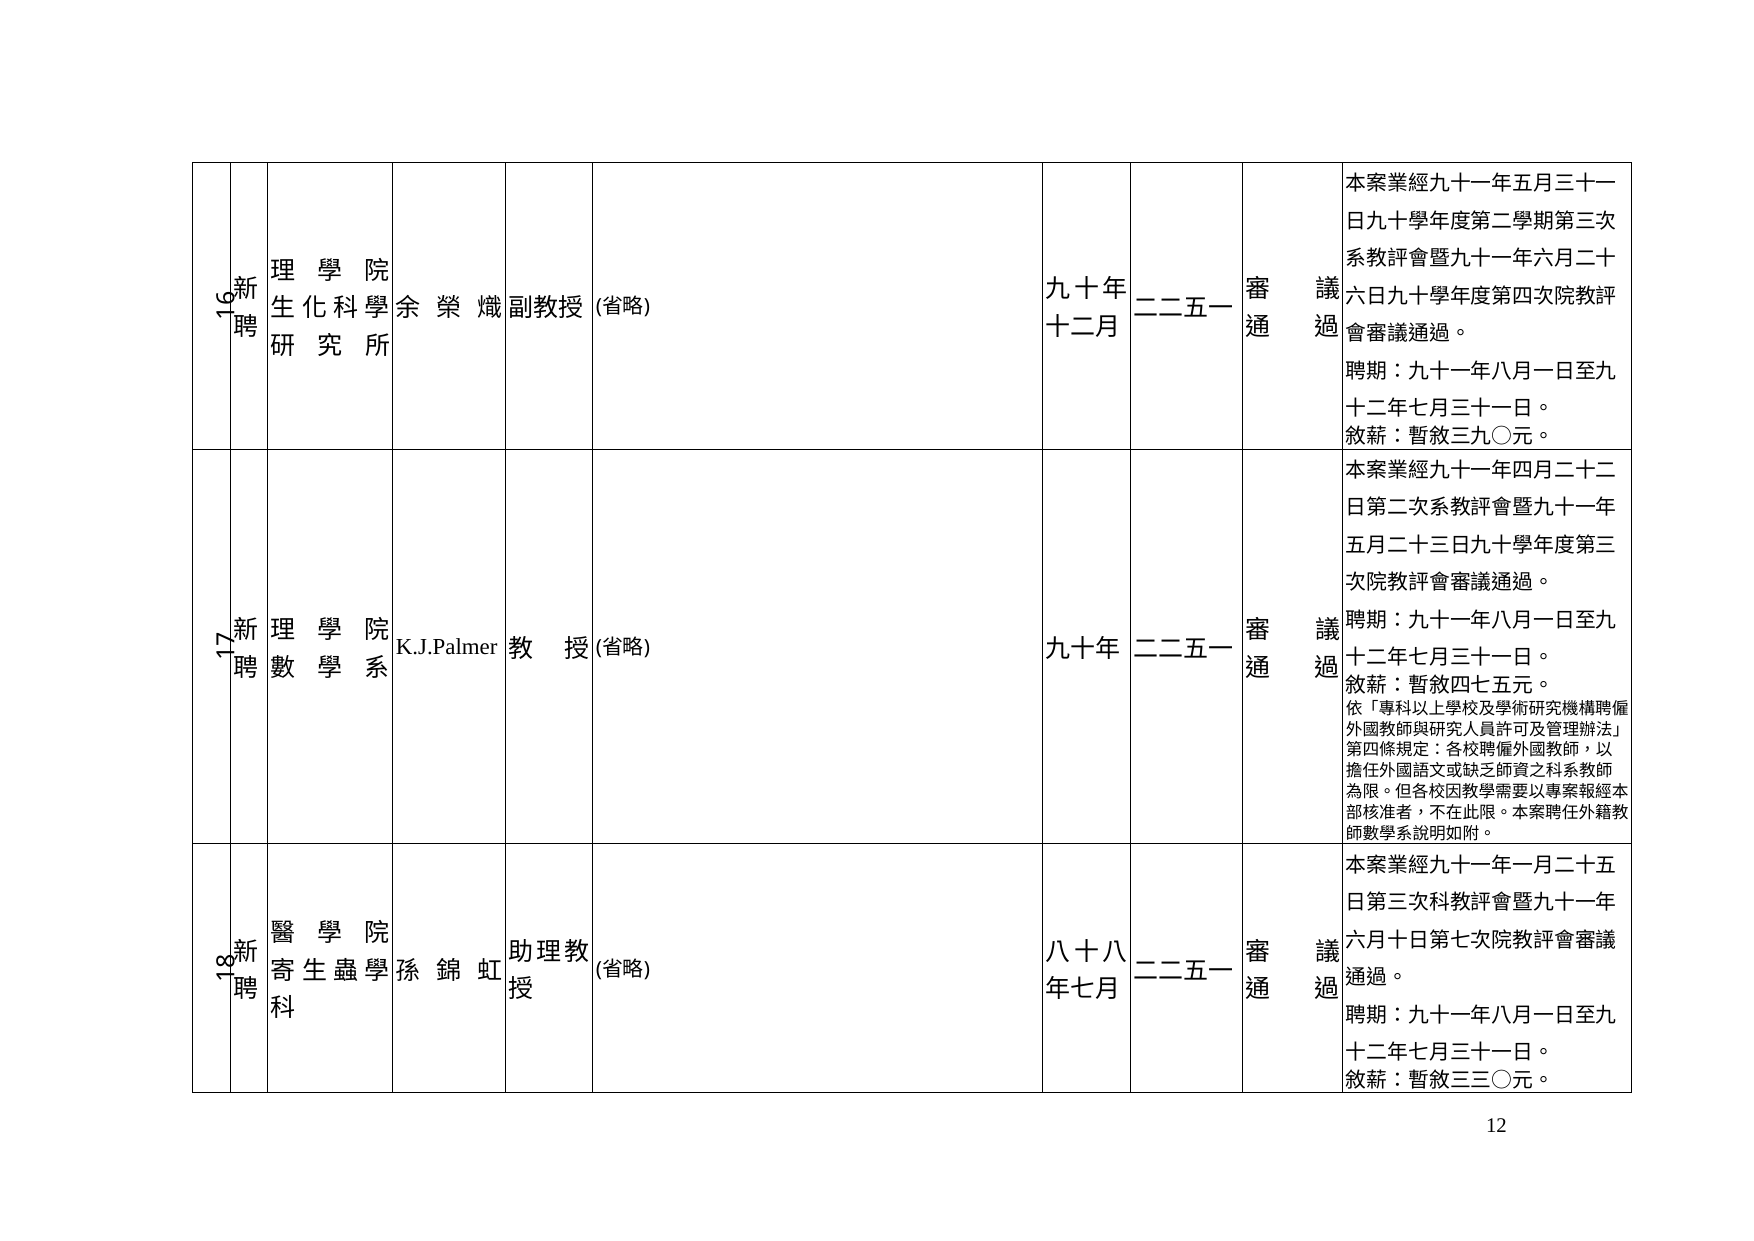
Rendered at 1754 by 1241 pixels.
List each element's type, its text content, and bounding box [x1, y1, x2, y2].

table_cell 新聘 [231, 163, 267, 448]
table_cell 二二五一 [1131, 844, 1242, 1092]
table_cell 九十年十二月 [1043, 163, 1130, 448]
table_cell 本案業經九十一年五月三十一日九十學年度第二學期第三次系教評會暨九十一年六月二十六日九十學年度第四次院教評會審議通過。 聘期：九十一年八月一日至九十二年七月三十一日。 敘薪：暫敘三九○元。 [1343, 163, 1631, 448]
table_cell 本案業經九十一年一月二十五日第三次科教評會暨九十一年六月十日第七次院教評會審議通過。 聘期：九十一年八月一日至九十二年七月三十一日。 敘薪：暫敘三三○元。 [1343, 844, 1631, 1092]
table_cell 審議 通過 [1243, 163, 1342, 448]
table_cell K.J.Palmer [393, 450, 505, 843]
table_cell 八十八年七月 [1043, 844, 1130, 1092]
table_cell 新聘 [231, 844, 267, 1092]
table_cell 本案業經九十一年四月二十二日第二次系教評會暨九十一年五月二十三日九十學年度第三次院教評會審議通過。 聘期：九十一年八月一日至九十二年七月三十一日。 敘薪：暫敘四七五元。 依「專科以上學校及學術研究機構聘僱外國教師與研究人員許可及管理辦法」第四條規定：各校聘僱外國教師，以擔任外國語文或缺乏師資之科系教師為限。但各校因教學需要以專案報經本部核准者，不在此限。本案聘任外籍教師數學系說明如附。 [1343, 450, 1631, 843]
table_cell 新聘 [231, 450, 267, 843]
table_cell 18 [193, 844, 230, 1092]
table_cell 二二五一 [1131, 163, 1242, 448]
table_cell 17 [193, 450, 230, 843]
table_cell 余榮熾 [393, 163, 505, 448]
table_cell 副教授 [506, 163, 592, 448]
table_cell 醫學院 寄生蟲學科 [268, 844, 392, 1092]
table_cell 理學院 數學系 [268, 450, 392, 843]
table_cell 審議 通過 [1243, 450, 1342, 843]
table_cell 審議 通過 [1243, 844, 1342, 1092]
table_cell 理學院 生化科學研究所 [268, 163, 392, 448]
table_cell 16 [193, 163, 230, 448]
table_cell 九十年 [1043, 450, 1130, 843]
table_cell (省略) [593, 163, 1042, 448]
table_cell (省略) [593, 844, 1042, 1092]
table_cell 教授 [506, 450, 592, 843]
table_cell 孫錦虹 [393, 844, 505, 1092]
table_cell 助理教授 [506, 844, 592, 1092]
table_cell (省略) [593, 450, 1042, 843]
table_cell 二二五一 [1131, 450, 1242, 843]
